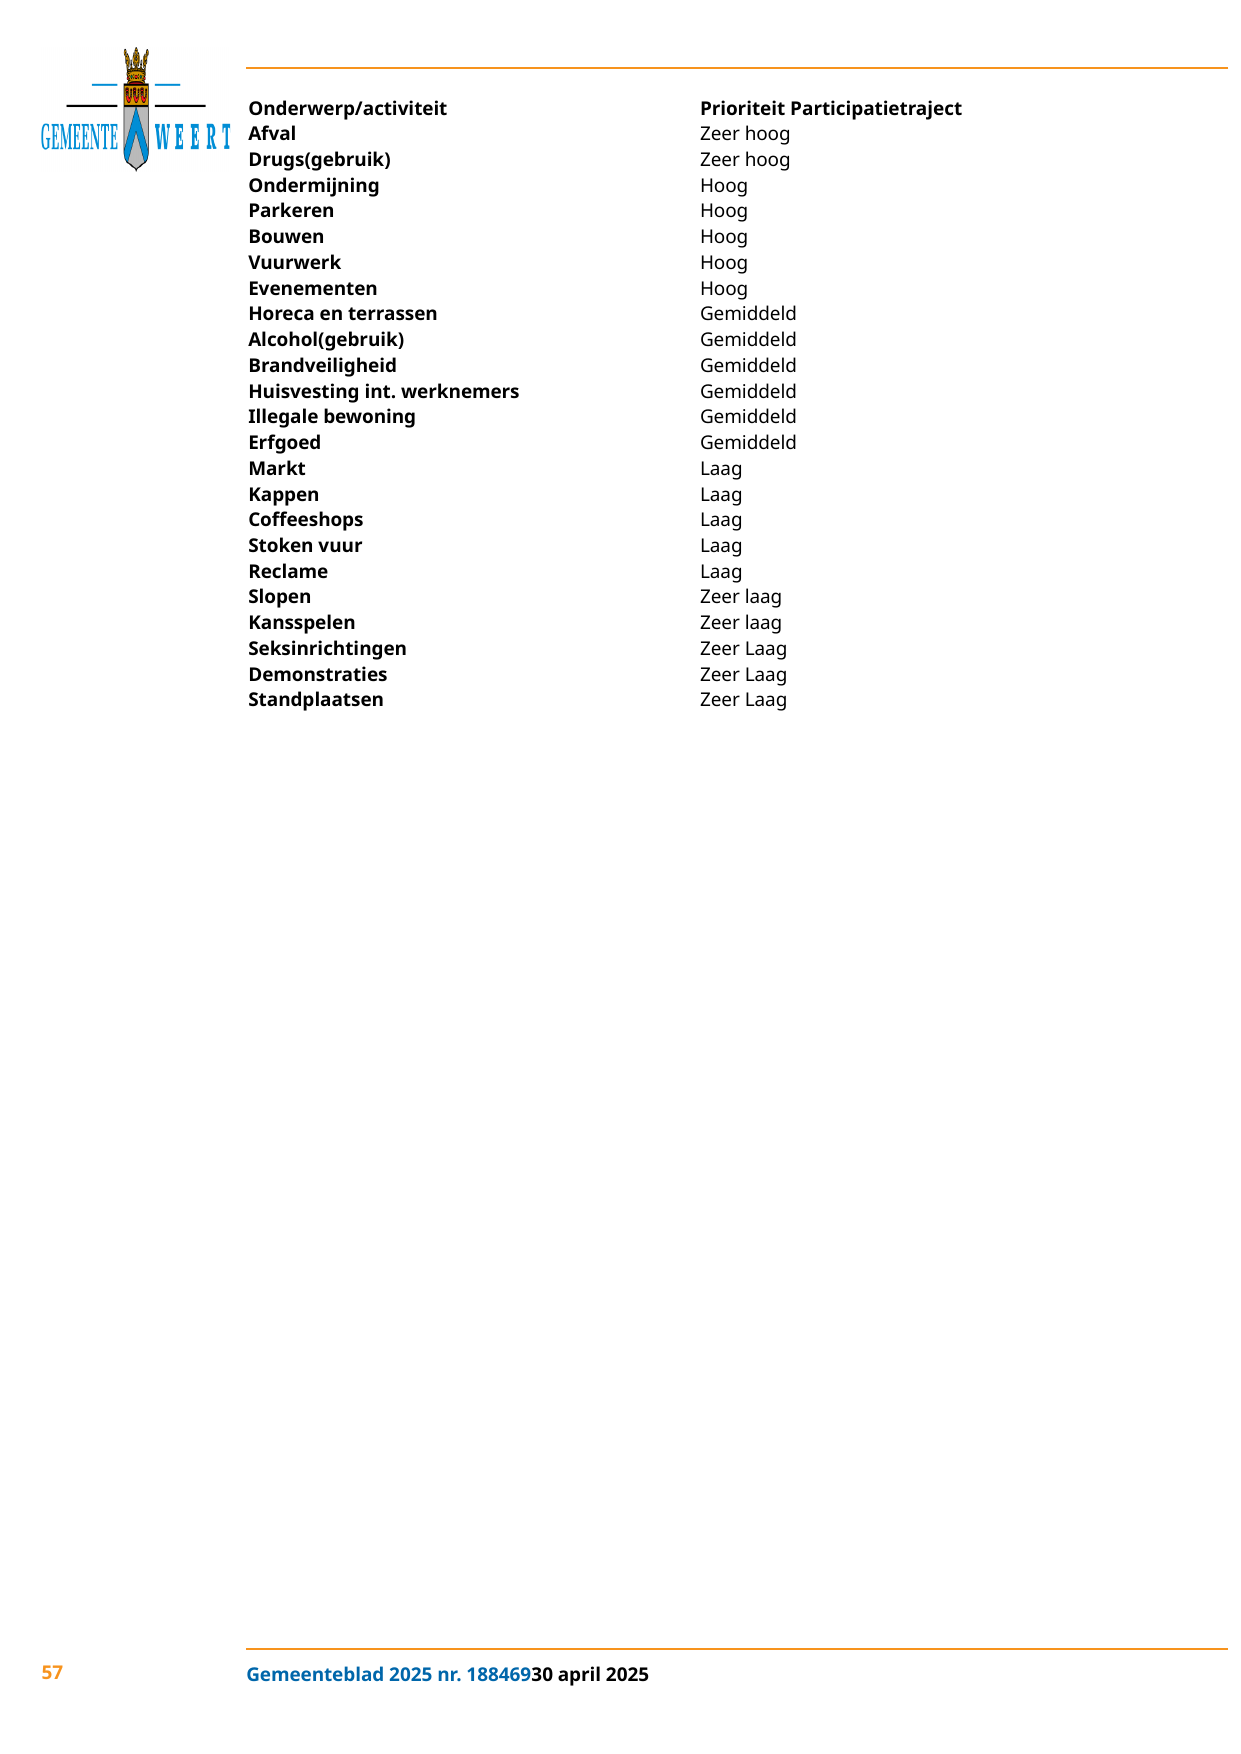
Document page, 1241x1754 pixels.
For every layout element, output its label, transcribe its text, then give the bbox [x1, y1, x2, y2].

table_cell Hoog [700, 198, 1152, 223]
table_cell Vuurwerk [248, 249, 700, 275]
table_cell Afval [248, 121, 700, 146]
table_cell Illegale bewoning [248, 404, 700, 429]
table_cell Markt [248, 455, 700, 481]
table_cell Gemiddeld [700, 429, 1152, 455]
table_cell Ondermijning [248, 172, 700, 198]
table_cell Erfgoed [248, 429, 700, 455]
table_cell Hoog [700, 224, 1152, 249]
table_cell Horeca en terrassen [248, 301, 700, 326]
table_cell Drugs(gebruik) [248, 146, 700, 172]
table_cell Hoog [700, 172, 1152, 198]
table_cell Laag [700, 558, 1152, 584]
table_cell Gemiddeld [700, 404, 1152, 429]
table_cell Gemiddeld [700, 378, 1152, 403]
table_cell Hoog [700, 275, 1152, 301]
table_cell Laag [700, 506, 1152, 532]
table_cell Evenementen [248, 275, 700, 301]
table_cell Kansspelen [248, 609, 700, 635]
table_cell Gemiddeld [700, 301, 1152, 326]
table_cell Gemiddeld [700, 352, 1152, 378]
table_cell Brandveiligheid [248, 352, 700, 378]
table_cell Hoog [700, 249, 1152, 275]
table_cell Laag [700, 455, 1152, 481]
table_cell Standplaatsen [248, 687, 700, 712]
table_cell Zeer Laag [700, 661, 1152, 687]
table_cell Kappen [248, 481, 700, 506]
table_header Prioriteit Participatietraject [700, 95, 1152, 121]
table_cell Parkeren [248, 198, 700, 223]
table_cell Reclame [248, 558, 700, 584]
table_cell Zeer Laag [700, 687, 1152, 712]
table_cell Laag [700, 481, 1152, 506]
table_cell Slopen [248, 584, 700, 609]
table_cell Bouwen [248, 224, 700, 249]
table_cell Zeer Laag [700, 635, 1152, 661]
table_cell Zeer hoog [700, 146, 1152, 172]
table_cell Laag [700, 532, 1152, 558]
table_cell Coffeeshops [248, 506, 700, 532]
table_cell Alcohol(gebruik) [248, 326, 700, 352]
table_cell Gemiddeld [700, 326, 1152, 352]
table_cell Huisvesting int. werknemers [248, 378, 700, 403]
table_cell Stoken vuur [248, 532, 700, 558]
table_cell Zeer hoog [700, 121, 1152, 146]
table_cell Seksinrichtingen [248, 635, 700, 661]
table_cell Demonstraties [248, 661, 700, 687]
table_cell Zeer laag [700, 609, 1152, 635]
table_cell Zeer laag [700, 584, 1152, 609]
picture [41, 47, 231, 172]
table_header Onderwerp/activiteit [248, 95, 700, 121]
